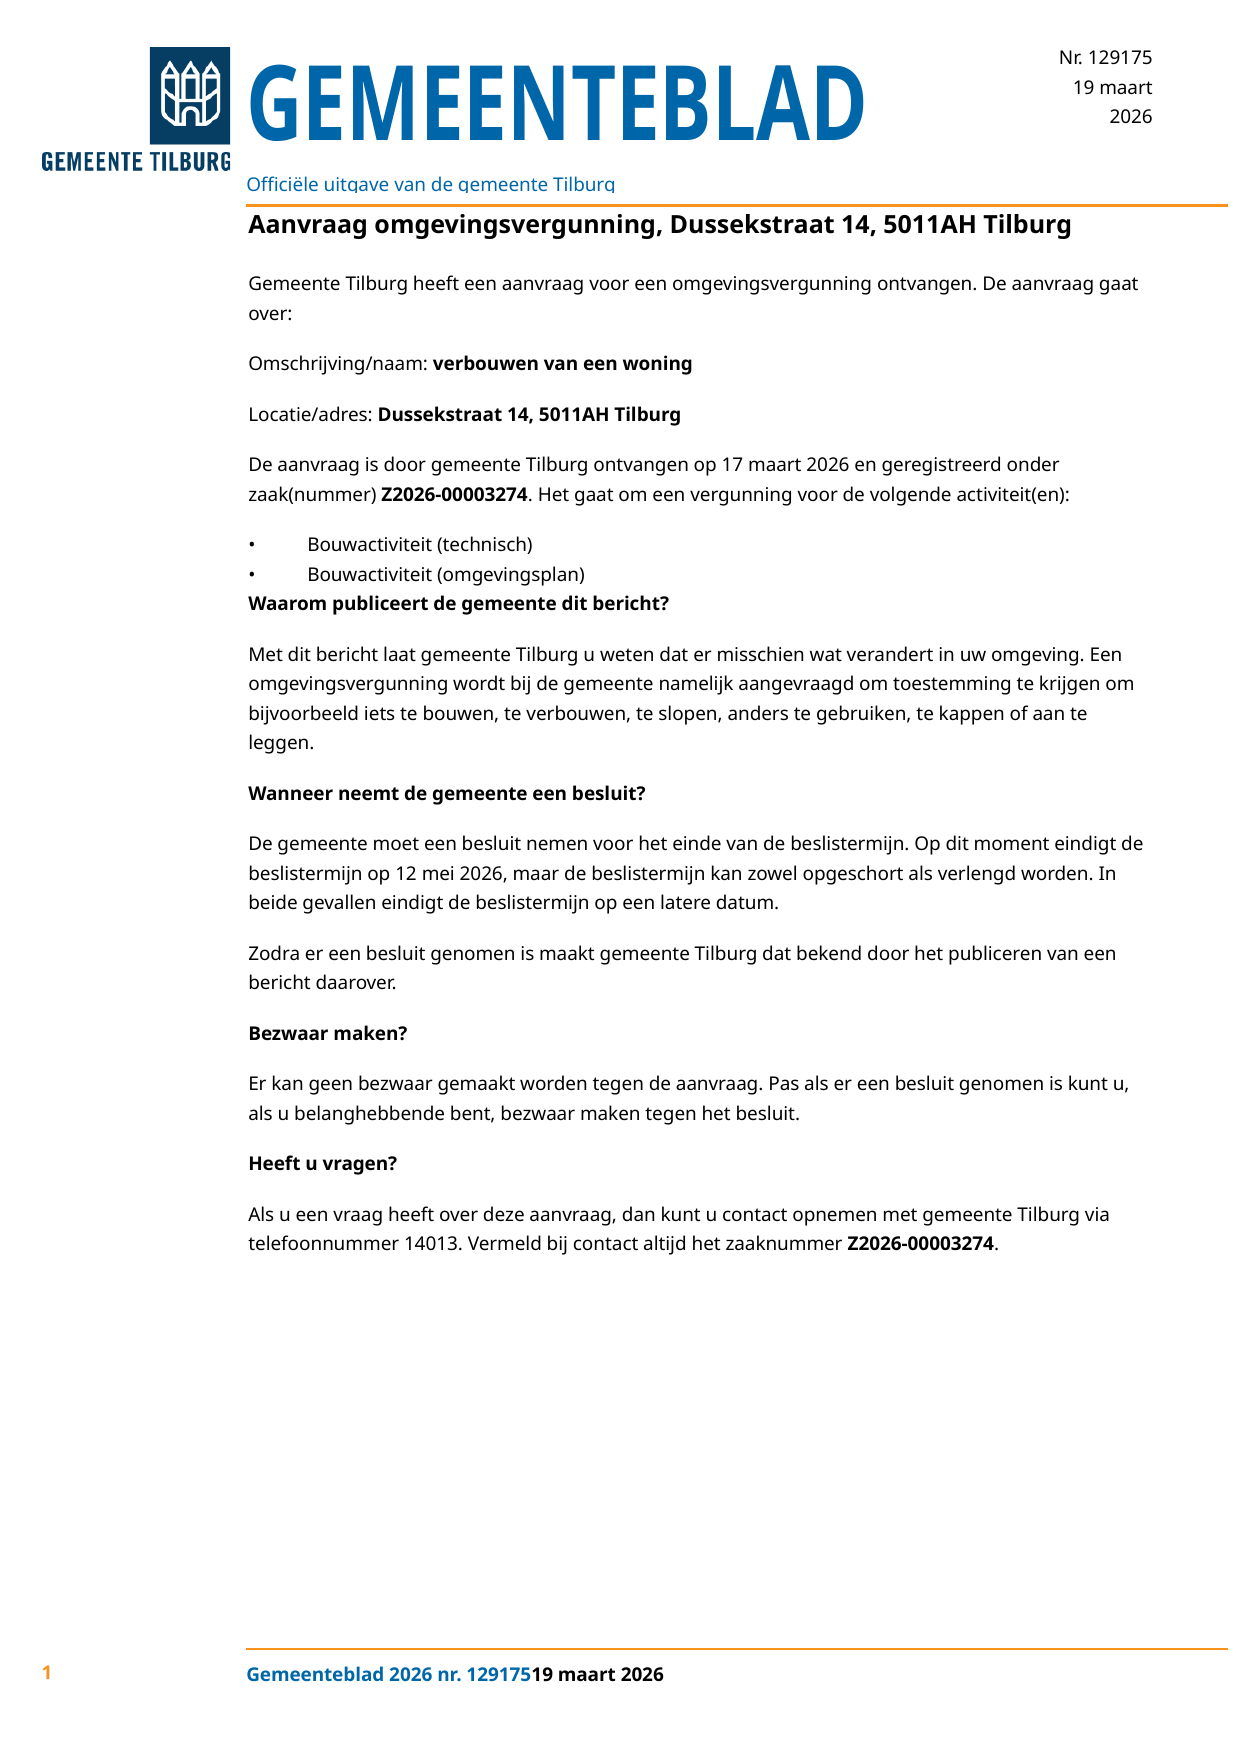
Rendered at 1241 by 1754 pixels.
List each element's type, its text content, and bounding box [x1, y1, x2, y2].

list Bouwactiviteit (omgevingsplan) [248, 561, 1152, 586]
text Heeft u vragen? [248, 1150, 1152, 1176]
text Locatie/adres: Dussekstraat 14, 5011AH Tilburg [248, 401, 1152, 426]
text Zodra er een besluit genomen is maakt gemeente Tilburg dat bekend door het publiceren van een bericht daarover. [248, 940, 1152, 995]
text Er kan geen bezwaar gemaakt worden tegen de aanvraag. Pas als er een besluit genomen is kunt u, als u belanghebbende bent, bezwaar maken tegen het besluit. [248, 1070, 1152, 1126]
text Gemeente Tilburg heeft een aanvraag voor een omgevingsvergunning ontvangen. De aanvraag gaat over: [248, 270, 1152, 326]
text Omschrijving/naam: verbouwen van een woning [248, 350, 1152, 376]
picture [41, 47, 231, 172]
text Met dit bericht laat gemeente Tilburg u weten dat er misschien wat verandert in uw omgeving. Een omgevingsvergunning wordt bij de gemeente namelijk aangevraagd om toestemming te krijgen om bijvoorbeeld iets te bouwen, te verbouwen, te slopen, anders te gebruiken, te kappen of aan te leggen. [248, 641, 1152, 755]
text De aanvraag is door gemeente Tilburg ontvangen op 17 maart 2026 en geregistreerd onder zaak(nummer) Z2026-00003274. Het gaat om een vergunning voor de volgende activiteit(en): [248, 451, 1152, 506]
text De gemeente moet een besluit nemen voor het einde van de beslistermijn. Op dit moment eindigt de beslistermijn op 12 mei 2026, maar de beslistermijn kan zowel opgeschort als verlengd worden. In beide gevallen eindigt de beslistermijn op een latere datum. [248, 830, 1152, 915]
list Bouwactiviteit (technisch) [248, 531, 1152, 557]
text Aanvraag omgevingsvergunning, Dussekstraat 14, 5011AH Tilburg [248, 207, 1152, 241]
text Wanneer neemt de gemeente een besluit? [248, 780, 1152, 806]
text Als u een vraag heeft over deze aanvraag, dan kunt u contact opnemen met gemeente Tilburg via telefoonnummer 14013. Vermeld bij contact altijd het zaaknummer Z2026-00003274. [248, 1201, 1152, 1256]
text Bezwaar maken? [248, 1020, 1152, 1046]
text Waarom publiceert de gemeente dit bericht? [248, 590, 1152, 616]
